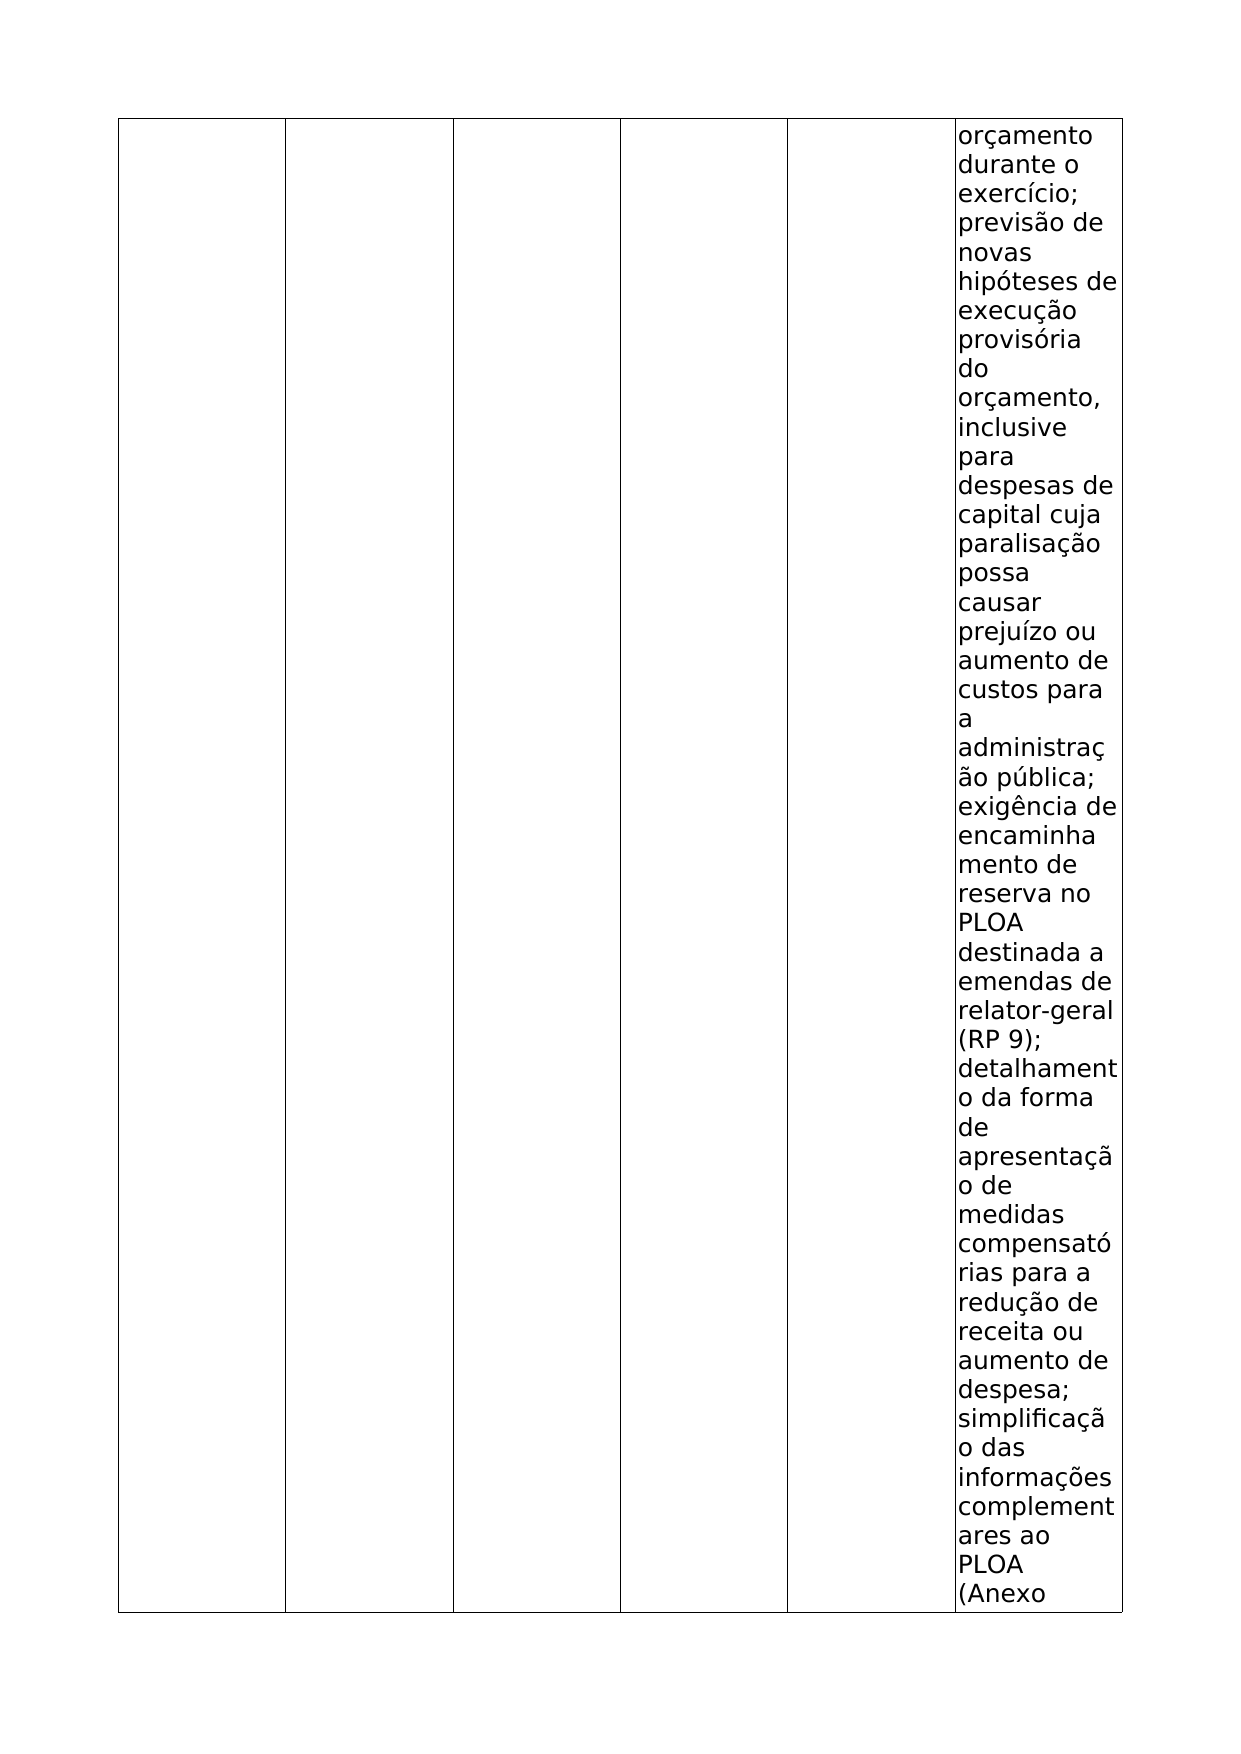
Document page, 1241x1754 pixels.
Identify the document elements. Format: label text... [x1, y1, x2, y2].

table_cell orçamento durante o exercício; previsão de novas hipóteses de execução provisória do orçamento, inclusive para despesas de capital cuja paralisação possa causar prejuízo ou aumento de custos para a administração pública; exigência de encaminhamento de reserva no PLOA destinada a emendas de relator-geral (RP 9); detalhamento da forma de apresentação de medidas compensatórias para a redução de receita ou aumento de despesa; simplificação das informações complementares ao PLOA (Anexo [956, 119, 1122, 1612]
table_cell [621, 119, 787, 1612]
table_cell [788, 119, 955, 1612]
table_cell [454, 119, 620, 1612]
table_cell [119, 119, 285, 1612]
table_cell [286, 119, 453, 1612]
